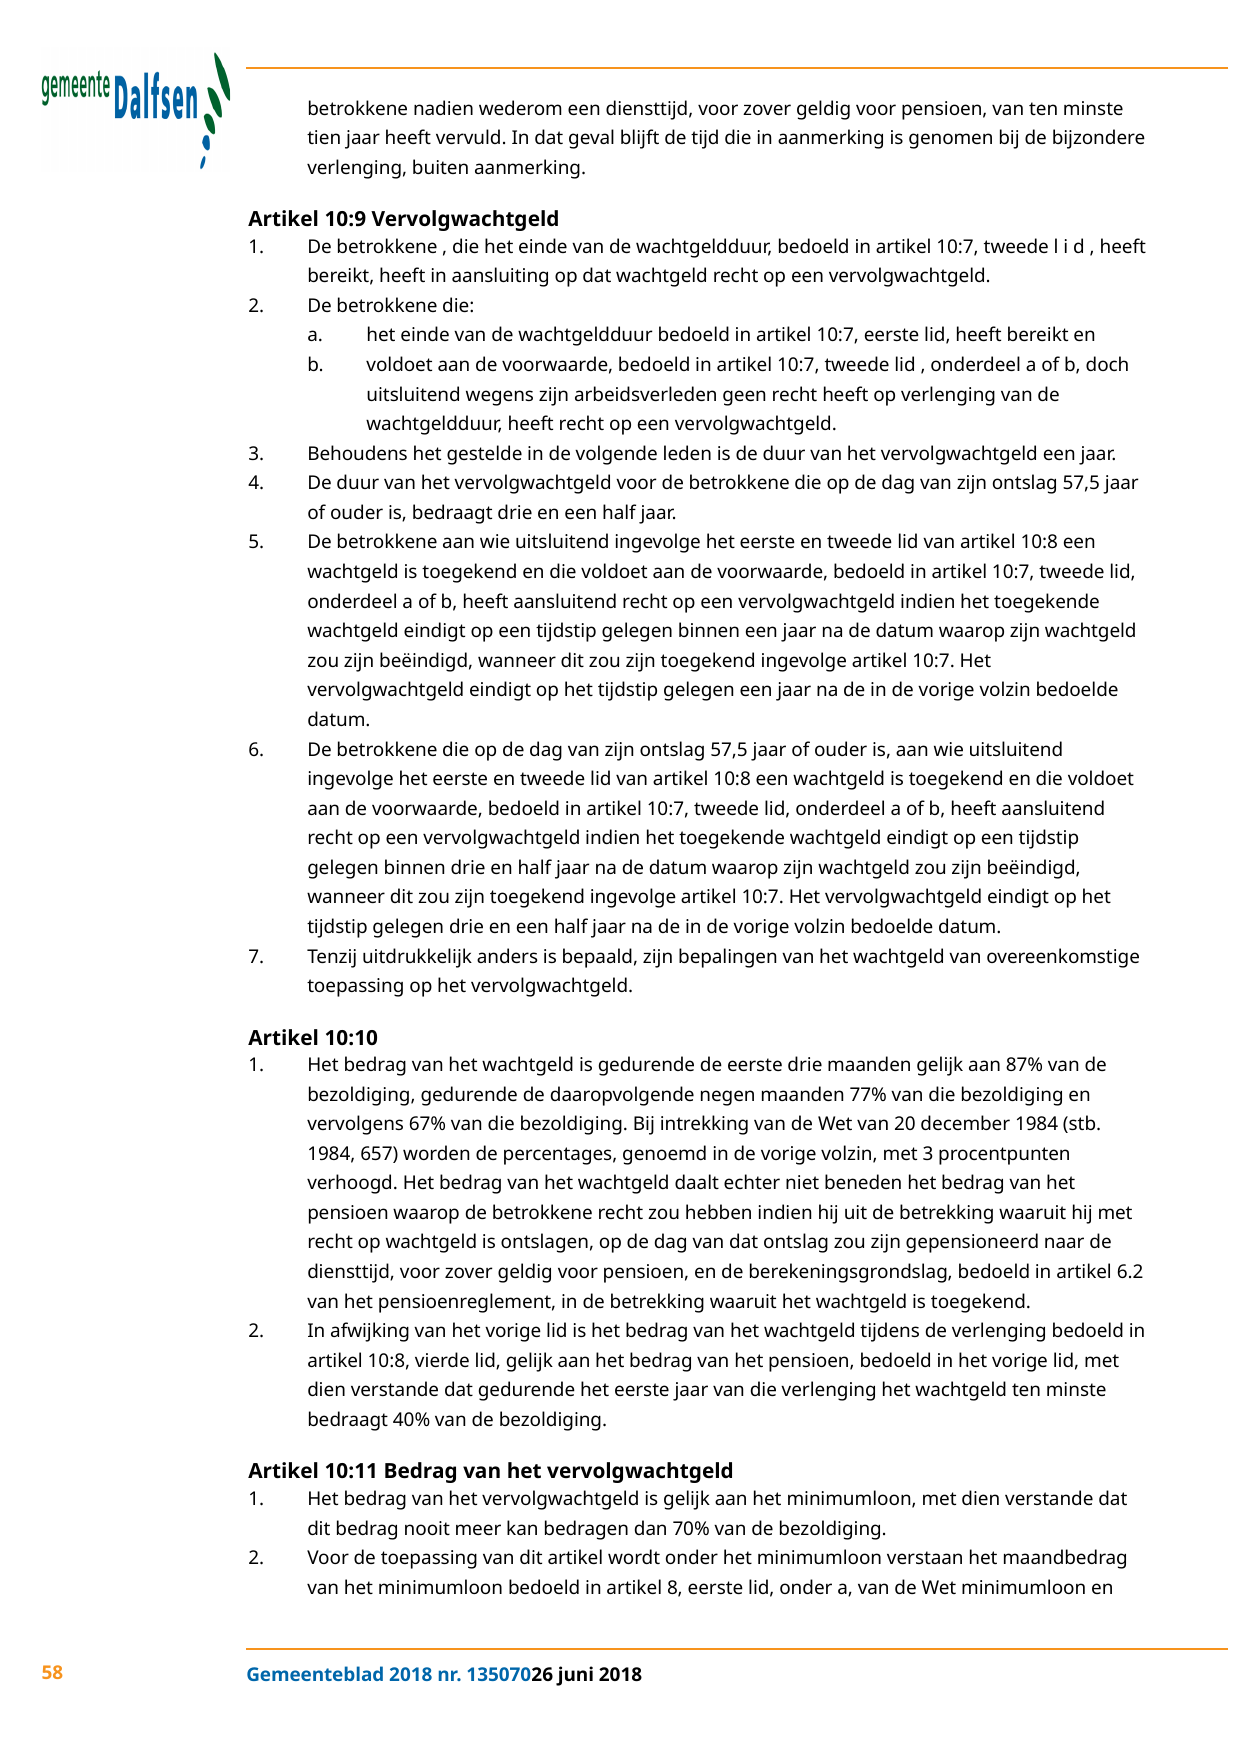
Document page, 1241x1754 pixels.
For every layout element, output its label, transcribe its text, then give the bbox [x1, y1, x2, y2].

list betrokkene nadien wederom een diensttijd, voor zover geldig voor pensioen, van ten minste tien jaar heeft vervuld. In dat geval blijft de tijd die in aanmerking is genomen bij de bijzondere verlenging, buiten aanmerking. [248, 95, 1152, 180]
text Artikel 10:11 Bedrag van het vervolgwachtgeld [248, 1457, 1152, 1485]
picture [41, 47, 231, 172]
list De betrokkene , die het einde van de wachtgeldduur, bedoeld in artikel 10:7, tweede l i d , heeft bereikt, heeft in aansluiting op dat wachtgeld recht op een vervolgwachtgeld. [248, 233, 1152, 288]
list Het bedrag van het vervolgwachtgeld is gelijk aan het minimumloon, met dien verstande dat dit bedrag nooit meer kan bedragen dan 70% van de bezoldiging. [248, 1485, 1152, 1540]
list Het bedrag van het wachtgeld is gedurende de eerste drie maanden gelijk aan 87% van de bezoldiging, gedurende de daaropvolgende negen maanden 77% van die bezoldiging en vervolgens 67% van die bezoldiging. Bij intrekking van de Wet van 20 december 1984 (stb. 1984, 657) worden de percentages, genoemd in de vorige volzin, met 3 procentpunten verhoogd. Het bedrag van het wachtgeld daalt echter niet beneden het bedrag van het pensioen waarop de betrokkene recht zou hebben indien hij uit de betrekking waaruit hij met recht op wachtgeld is ontslagen, op de dag van dat ontslag zou zijn gepensioneerd naar de diensttijd, voor zover geldig voor pensioen, en de berekeningsgrondslag, bedoeld in artikel 6.2 van het pensioenreglement, in de betrekking waaruit het wachtgeld is toegekend. [248, 1051, 1152, 1314]
list De betrokkene die: [248, 292, 1152, 318]
text Artikel 10:9 Vervolgwachtgeld [248, 204, 1152, 233]
list In afwijking van het vorige lid is het bedrag van het wachtgeld tijdens de verlenging bedoeld in artikel 10:8, vierde lid, gelijk aan het bedrag van het pensioen, bedoeld in het vorige lid, met dien verstande dat gedurende het eerste jaar van die verlenging het wachtgeld ten minste bedraagt 40% van de bezoldiging. [248, 1317, 1152, 1432]
text Artikel 10:10 [248, 1023, 1152, 1051]
list Voor de toepassing van dit artikel wordt onder het minimumloon verstaan het maandbedrag van het minimumloon bedoeld in artikel 8, eerste lid, onder a, van de Wet minimumloon en [248, 1544, 1152, 1599]
list De betrokkene die op de dag van zijn ontslag 57,5 jaar of ouder is, aan wie uitsluitend ingevolge het eerste en tweede lid van artikel 10:8 een wachtgeld is toegekend en die voldoet aan de voorwaarde, bedoeld in artikel 10:7, tweede lid, onderdeel a of b, heeft aansluitend recht op een vervolgwachtgeld indien het toegekende wachtgeld eindigt op een tijdstip gelegen binnen drie en half jaar na de datum waarop zijn wachtgeld zou zijn beëindigd, wanneer dit zou zijn toegekend ingevolge artikel 10:7. Het vervolgwachtgeld eindigt op het tijdstip gelegen drie en een half jaar na de in de vorige volzin bedoelde datum. [248, 736, 1152, 939]
list voldoet aan de voorwaarde, bedoeld in artikel 10:7, tweede lid , onderdeel a of b, doch uitsluitend wegens zijn arbeidsverleden geen recht heeft op verlenging van de wachtgeldduur, heeft recht op een vervolgwachtgeld. [307, 351, 1152, 436]
list Behoudens het gestelde in de volgende leden is de duur van het vervolgwachtgeld een jaar. [248, 440, 1152, 466]
list Tenzij uitdrukkelijk anders is bepaald, zijn bepalingen van het wachtgeld van overeenkomstige toepassing op het vervolgwachtgeld. [248, 943, 1152, 998]
list De duur van het vervolgwachtgeld voor de betrokkene die op de dag van zijn ontslag 57,5 jaar of ouder is, bedraagt drie en een half jaar. [248, 469, 1152, 525]
list het einde van de wachtgeldduur bedoeld in artikel 10:7, eerste lid, heeft bereikt en [307, 322, 1152, 347]
list De betrokkene aan wie uitsluitend ingevolge het eerste en tweede lid van artikel 10:8 een wachtgeld is toegekend en die voldoet aan de voorwaarde, bedoeld in artikel 10:7, tweede lid, onderdeel a of b, heeft aansluitend recht op een vervolgwachtgeld indien het toegekende wachtgeld eindigt op een tijdstip gelegen binnen een jaar na de datum waarop zijn wachtgeld zou zijn beëindigd, wanneer dit zou zijn toegekend ingevolge artikel 10:7. Het vervolgwachtgeld eindigt op het tijdstip gelegen een jaar na de in de vorige volzin bedoelde datum. [248, 529, 1152, 732]
